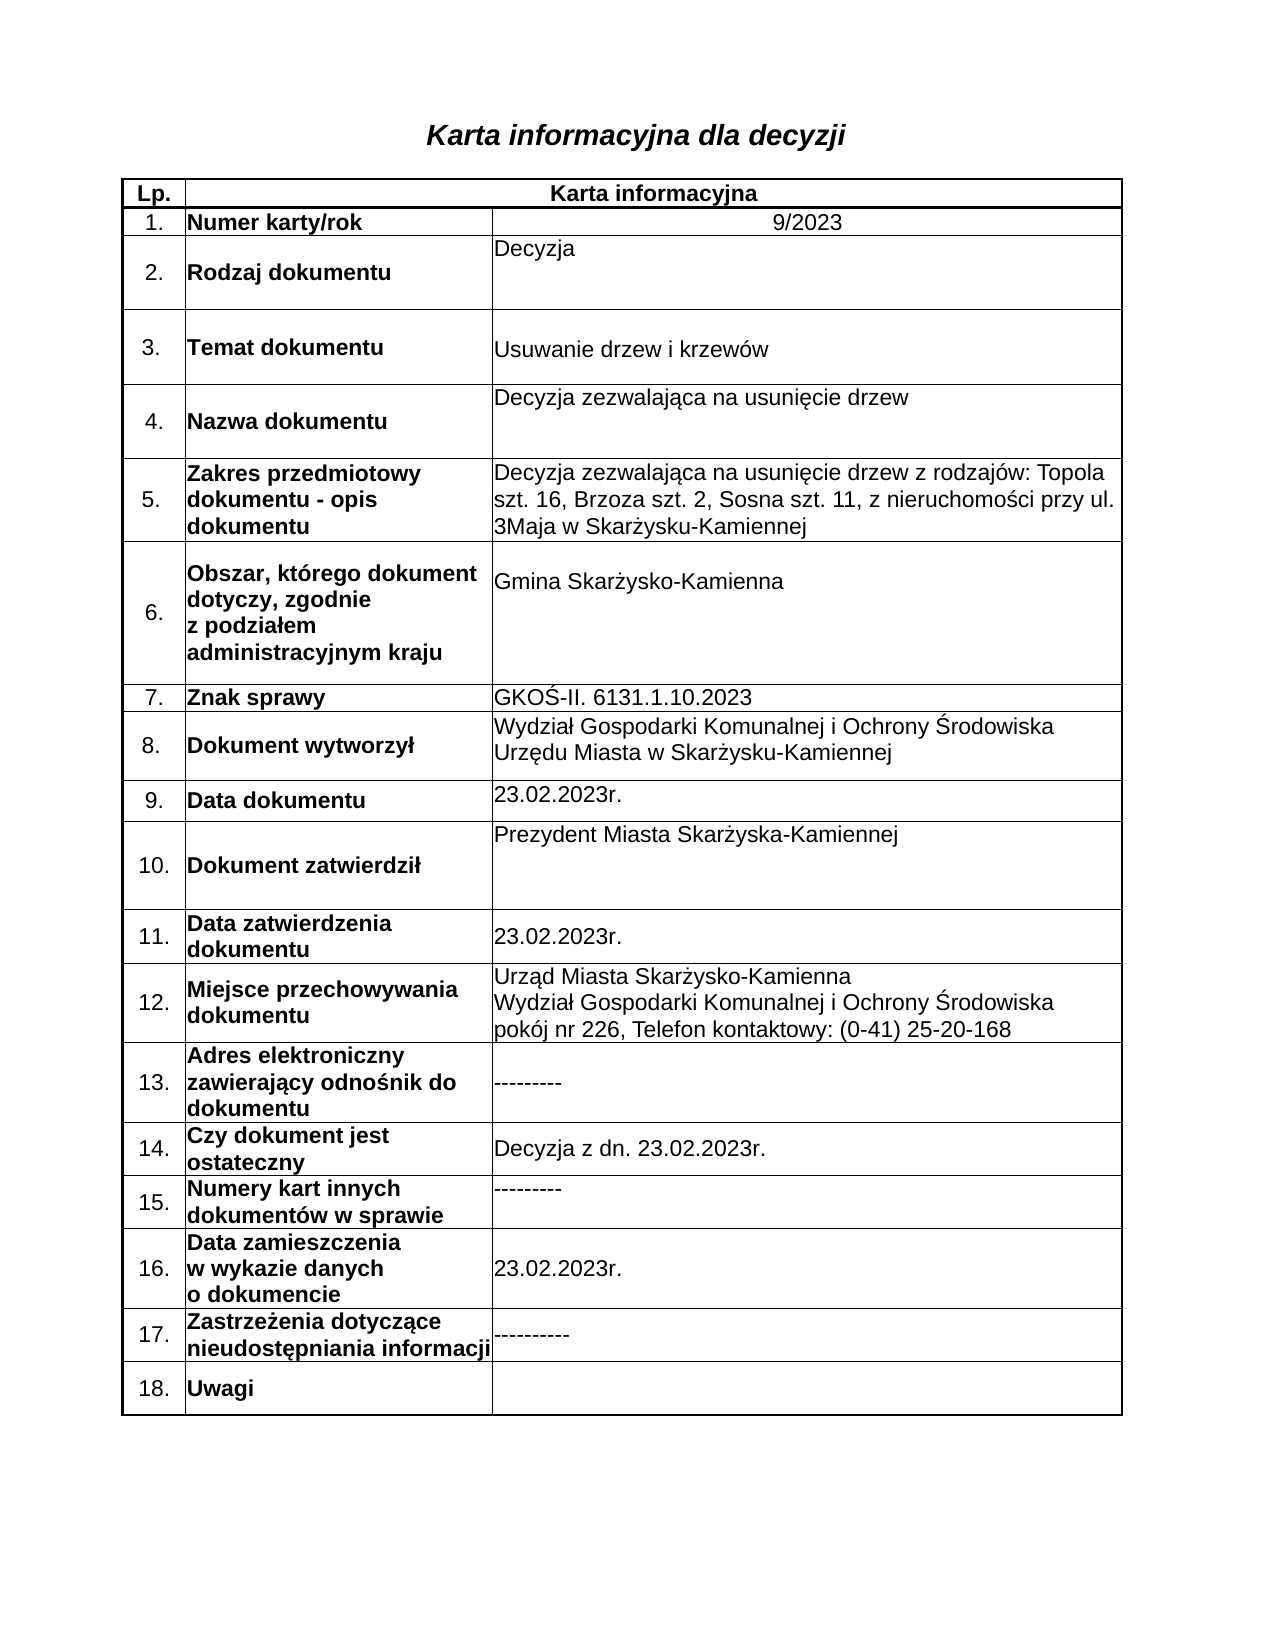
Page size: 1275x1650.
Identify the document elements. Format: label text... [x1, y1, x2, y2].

table_cell Czy dokument jest ostateczny [186, 1123, 492, 1175]
table_cell 9. [124, 781, 185, 821]
table_cell Usuwanie drzew i krzewów [493, 310, 1121, 384]
table_cell 6. [124, 542, 185, 684]
table_cell 4. [124, 385, 185, 458]
table_cell 3. [124, 310, 185, 384]
table_cell 15. [124, 1176, 185, 1228]
table_cell 16. [124, 1229, 185, 1308]
table_cell Adres elektroniczny zawierający odnośnik do dokumentu [186, 1043, 492, 1122]
table_cell Data dokumentu [186, 781, 492, 821]
table_cell Numer karty/rok [186, 209, 492, 235]
table_cell 1. [124, 209, 185, 235]
table_cell --------- [493, 1176, 1121, 1228]
table_cell Data zatwierdzenia dokumentu [186, 910, 492, 962]
table_cell Zakres przedmiotowy dokumentu - opis dokumentu [186, 459, 492, 541]
table_cell 11. [124, 910, 185, 962]
table_header Lp. [124, 180, 185, 206]
table_cell Urząd Miasta Skarżysko-Kamienna Wydział Gospodarki Komunalnej i Ochrony Środowiska pokój nr 226, Telefon kontaktowy: (0-41) 25-20-168 [493, 964, 1121, 1042]
table_cell Rodzaj dokumentu [186, 236, 492, 309]
table_cell GKOŚ-II. 6131.1.10.2023 [493, 685, 1121, 711]
table_cell Decyzja [493, 236, 1121, 309]
text Karta informacyjna dla decyzji [118, 118, 1157, 152]
table_cell Nazwa dokumentu [186, 385, 492, 458]
table_cell Numery kart innych dokumentów w sprawie [186, 1176, 492, 1228]
table_cell Prezydent Miasta Skarżyska-Kamiennej [493, 822, 1121, 909]
table_cell Miejsce przechowywania dokumentu [186, 964, 492, 1042]
table_cell 7. [124, 685, 185, 711]
table_cell 5. [124, 459, 185, 541]
table_cell Wydział Gospodarki Komunalnej i Ochrony Środowiska Urzędu Miasta w Skarżysku-Kamiennej [493, 712, 1121, 780]
table_cell 12. [124, 964, 185, 1042]
table_cell ---------- [493, 1309, 1121, 1361]
table_cell 13. [124, 1043, 185, 1122]
table_cell [493, 1362, 1121, 1414]
table_cell Dokument wytworzył [186, 712, 492, 780]
table_cell Data zamieszczenia w wykazie danych o dokumencie [186, 1229, 492, 1308]
table_cell 23.02.2023r. [493, 1229, 1121, 1308]
table_cell 18. [124, 1362, 185, 1414]
table_cell Decyzja zezwalająca na usunięcie drzew [493, 385, 1121, 458]
table_header Karta informacyjna [186, 180, 1121, 206]
table_cell Temat dokumentu [186, 310, 492, 384]
table_cell Uwagi [186, 1362, 492, 1414]
table_cell 2. [124, 236, 185, 309]
table_cell Obszar, którego dokument dotyczy, zgodnie z podziałem administracyjnym kraju [186, 542, 492, 684]
table_cell 14. [124, 1123, 185, 1175]
table_cell 17. [124, 1309, 185, 1361]
table_cell Zastrzeżenia dotyczące nieudostępniania informacji [186, 1309, 492, 1361]
table_cell 23.02.2023r. [493, 781, 1121, 821]
table_cell Gmina Skarżysko-Kamienna [493, 542, 1121, 684]
table_cell Decyzja zezwalająca na usunięcie drzew z rodzajów: Topola szt. 16, Brzoza szt. 2, Sosna szt. 11, z nieruchomości przy ul. 3Maja w Skarżysku-Kamiennej [493, 459, 1121, 541]
table_cell Decyzja z dn. 23.02.2023r. [493, 1123, 1121, 1175]
table_cell --------- [493, 1043, 1121, 1122]
table_cell 9/2023 [493, 209, 1121, 235]
table_cell 23.02.2023r. [493, 910, 1121, 962]
table_cell 8. [124, 712, 185, 780]
table_cell Znak sprawy [186, 685, 492, 711]
table_cell 10. [124, 822, 185, 909]
table_cell Dokument zatwierdził [186, 822, 492, 909]
